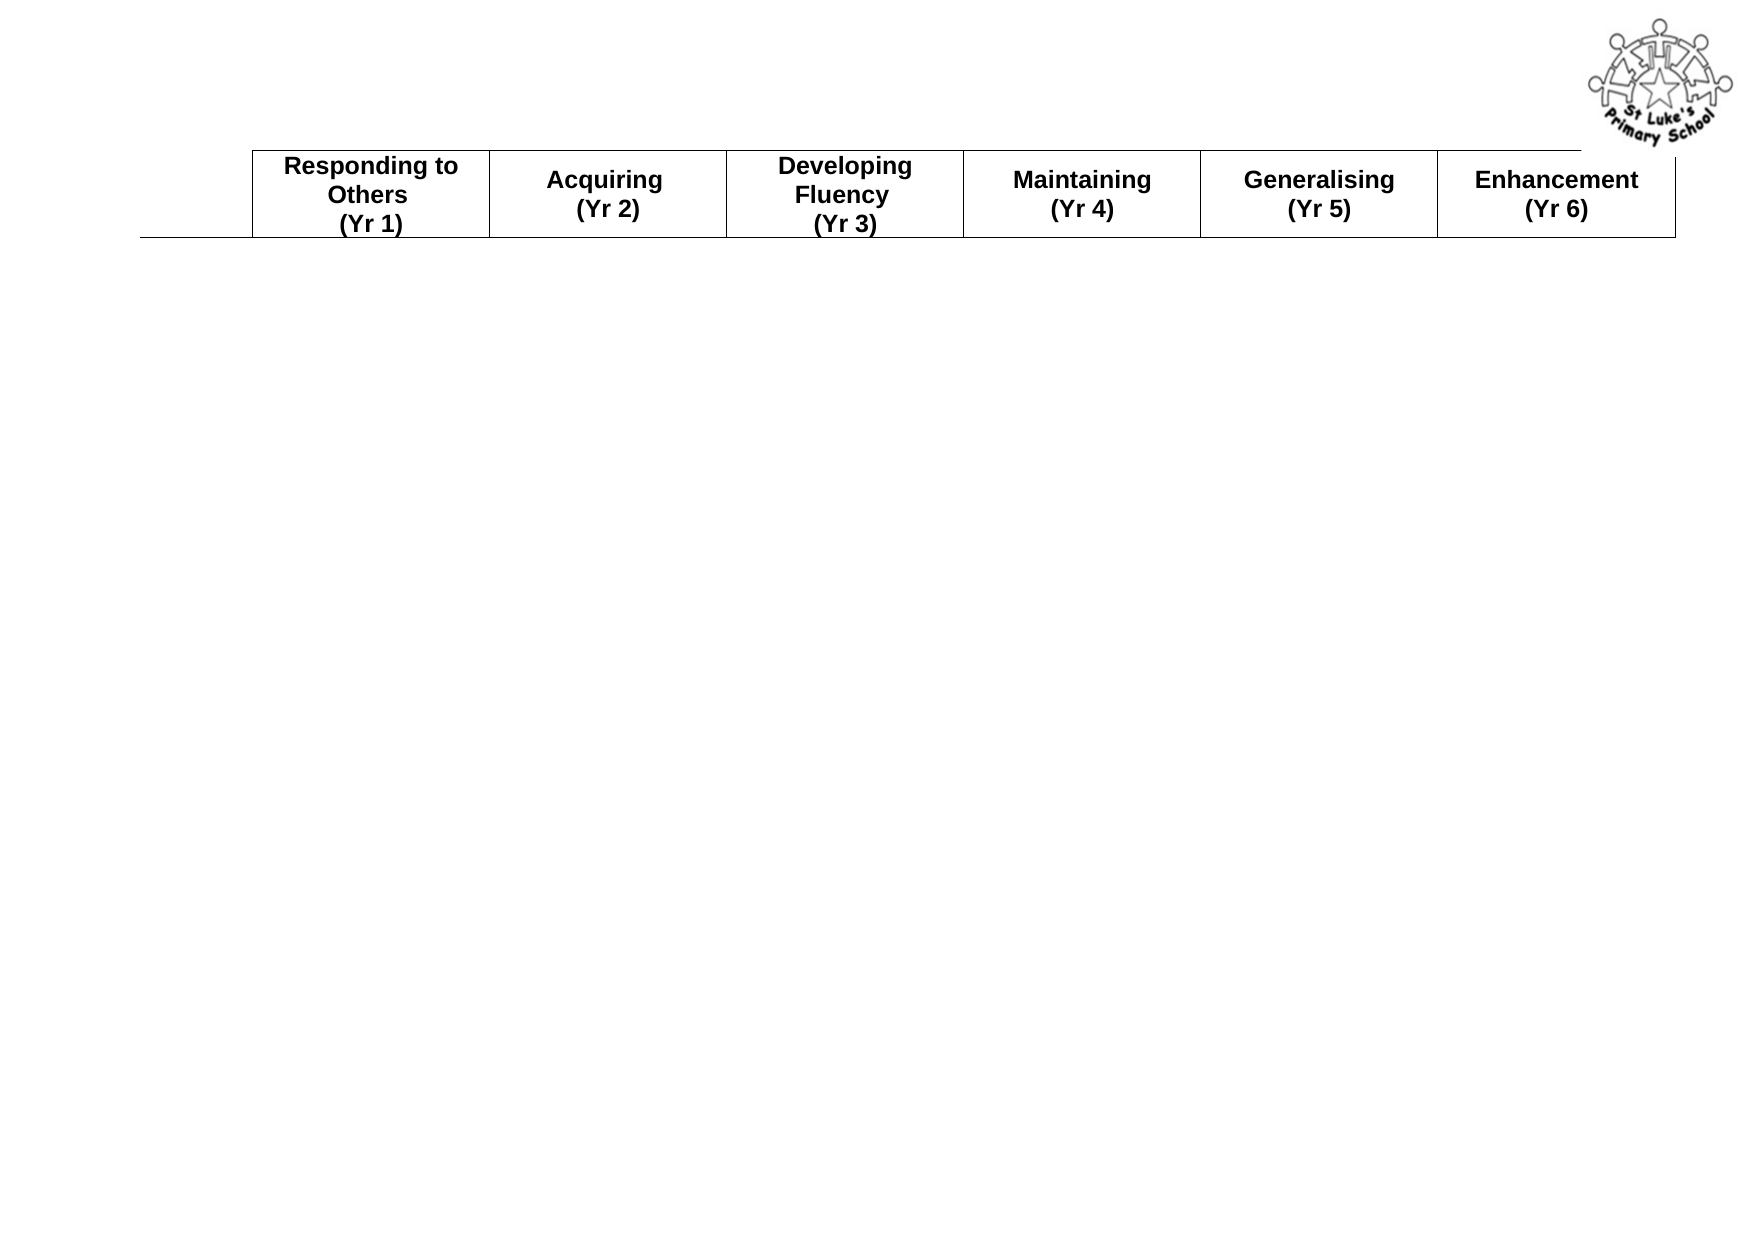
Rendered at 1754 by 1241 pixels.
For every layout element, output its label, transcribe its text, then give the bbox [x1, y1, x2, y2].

table_header Acquiring (Yr 2) [490, 151, 726, 237]
table_header Enhancement (Yr 6) [1438, 151, 1675, 237]
table_header Generalising (Yr 5) [1201, 151, 1437, 237]
table_header Developing Fluency (Yr 3) [727, 151, 963, 237]
table_header Maintaining (Yr 4) [964, 151, 1200, 237]
table_header [140, 150, 252, 237]
table_header Responding to Others (Yr 1) [253, 151, 489, 237]
